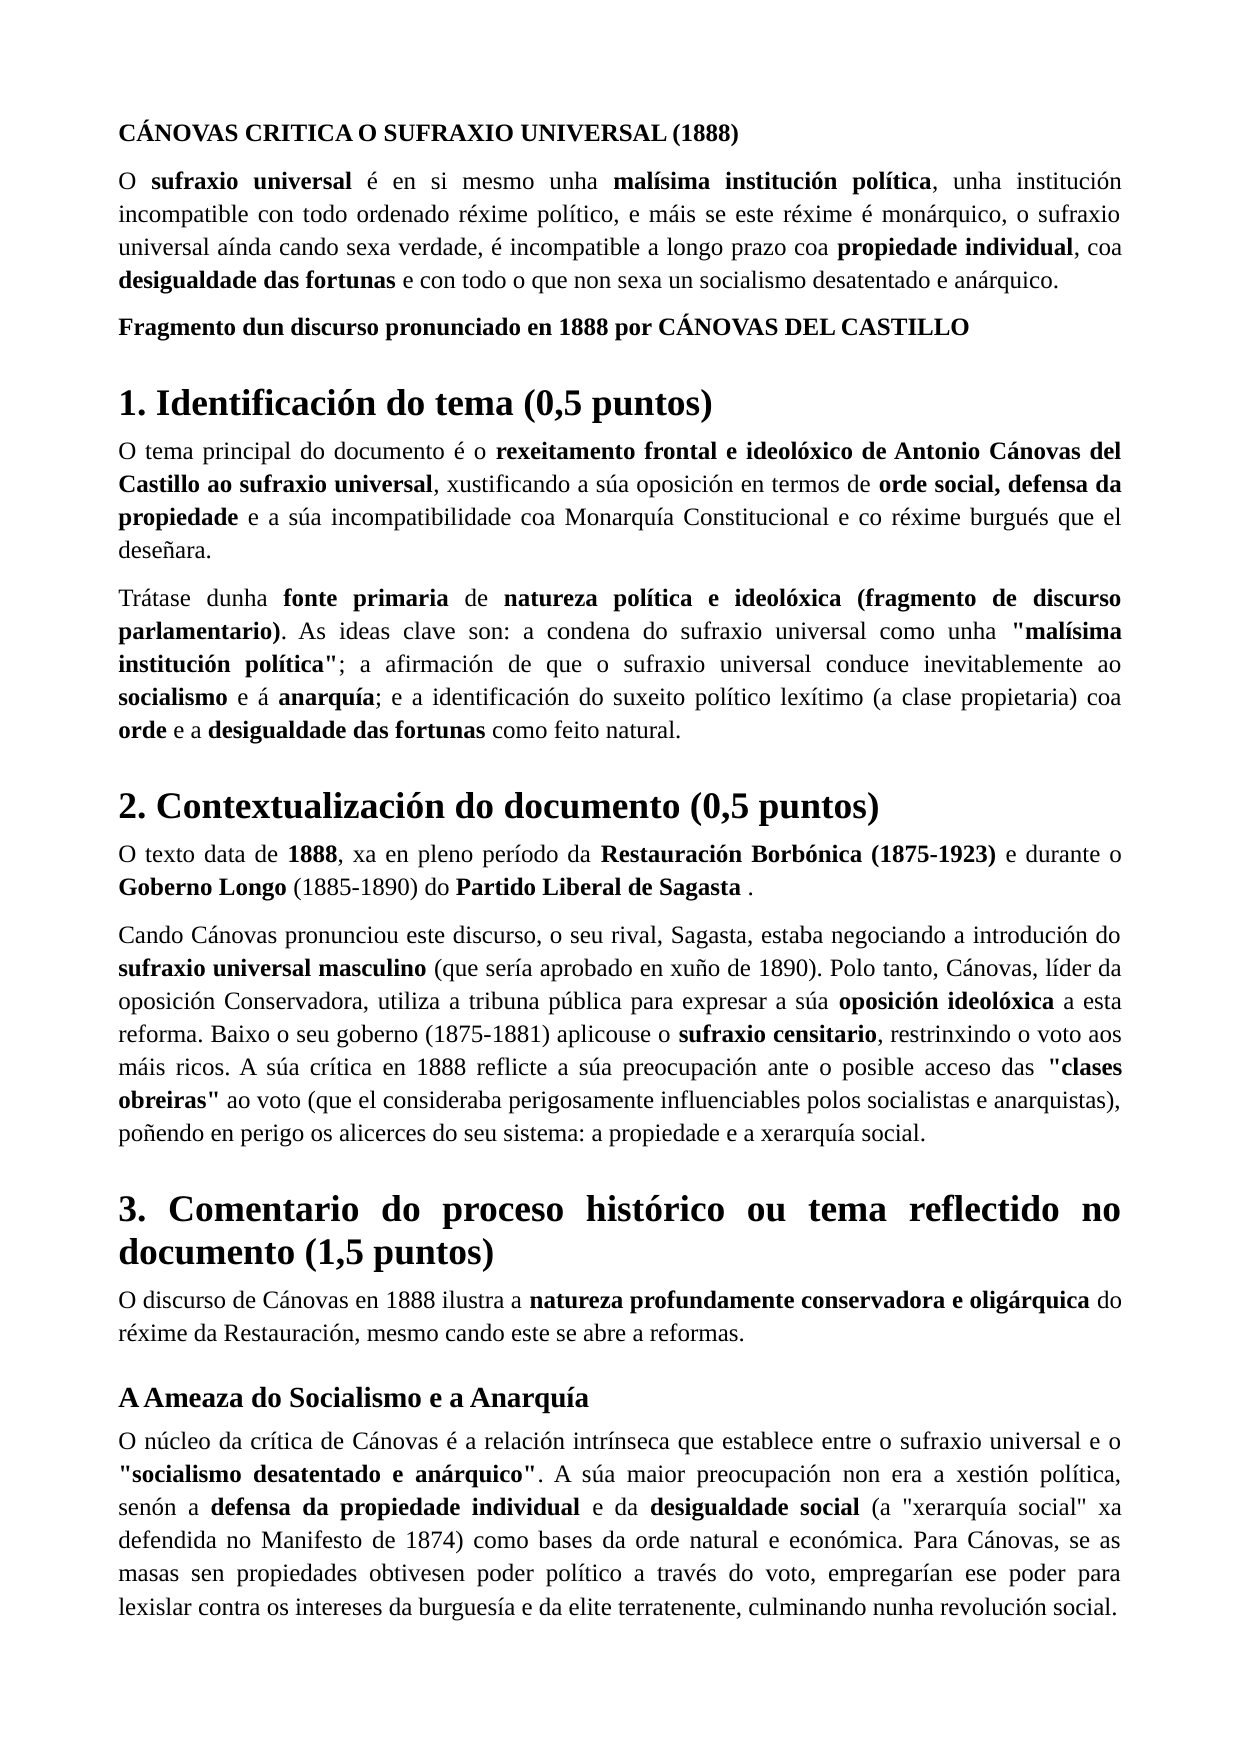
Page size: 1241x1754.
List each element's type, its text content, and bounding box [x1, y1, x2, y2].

text Fragmento dun discurso pronunciado en 1888 por CÁNOVAS DEL CASTILLO [118, 312, 1122, 341]
text O discurso de Cánovas en 1888 ilustra a natureza profundamente conservadora e oligárquica do réxime da Restauración, mesmo cando este se abre a reformas. [118, 1285, 1122, 1347]
text Cando Cánovas pronunciou este discurso, o seu rival, Sagasta, estaba negociando a introdución do sufraxio universal masculino (que sería aprobado en xuño de 1890). Polo tanto, Cánovas, líder da oposición Conservadora, utiliza a tribuna pública para expresar a súa oposición ideolóxica a esta reforma. Baixo o seu goberno (1875-1881) aplicouse o sufraxio censitario, restrinxindo o voto aos máis ricos. A súa crítica en 1888 reflicte a súa preocupación ante o posible acceso das "clases obreiras" ao voto (que el consideraba perigosamente influenciables polos socialistas e anarquistas), poñendo en perigo os alicerces do seu sistema: a propiedade e a xerarquía social. [118, 920, 1122, 1147]
subtitle 1. Identificación do tema (0,5 puntos) [118, 381, 1122, 424]
subtitle A Ameaza do Socialismo e a Anarquía [118, 1380, 1122, 1414]
text O tema principal do documento é o rexeitamento frontal e ideolóxico de Antonio Cánovas del Castillo ao sufraxio universal, xustificando a súa oposición en termos de orde social, defensa da propiedade e a súa incompatibilidade coa Monarquía Constitucional e co réxime burgués que el deseñara. [118, 436, 1122, 564]
subtitle 3. Comentario do proceso histórico ou tema reflectido no documento (1,5 puntos) [118, 1186, 1122, 1273]
text O texto data de 1888, xa en pleno período da Restauración Borbónica (1875-1923) e durante o Goberno Longo (1885-1890) do Partido Liberal de Sagasta . [118, 839, 1122, 901]
subtitle 2. Contextualización do documento (0,5 puntos) [118, 784, 1122, 827]
text CÁNOVAS CRITICA O SUFRAXIO UNIVERSAL (1888) [118, 118, 1122, 147]
text O sufraxio universal é en si mesmo unha malísima institución política, unha institución incompatible con todo ordenado réxime político, e máis se este réxime é monárquico, o sufraxio universal aínda cando sexa verdade, é incompatible a longo prazo coa propiedade individual, coa desigualdade das fortunas e con todo o que non sexa un socialismo desatentado e anárquico. [118, 166, 1122, 293]
text O núcleo da crítica de Cánovas é a relación intrínseca que establece entre o sufraxio universal e o "socialismo desatentado e anárquico". A súa maior preocupación non era a xestión política, senón a defensa da propiedade individual e da desigualdade social (a "xerarquía social" xa defendida no Manifesto de 1874) como bases da orde natural e económica. Para Cánovas, se as masas sen propiedades obtivesen poder político a través do voto, empregarían ese poder para lexislar contra os intereses da burguesía e da elite terratenente, culminando nunha revolución social. [118, 1426, 1122, 1620]
text Trátase dunha fonte primaria de natureza política e ideolóxica (fragmento de discurso parlamentario). As ideas clave son: a condena do sufraxio universal como unha "malísima institución política"; a afirmación de que o sufraxio universal conduce inevitablemente ao socialismo e á anarquía; e a identificación do suxeito político lexítimo (a clase propietaria) coa orde e a desigualdade das fortunas como feito natural. [118, 583, 1122, 744]
